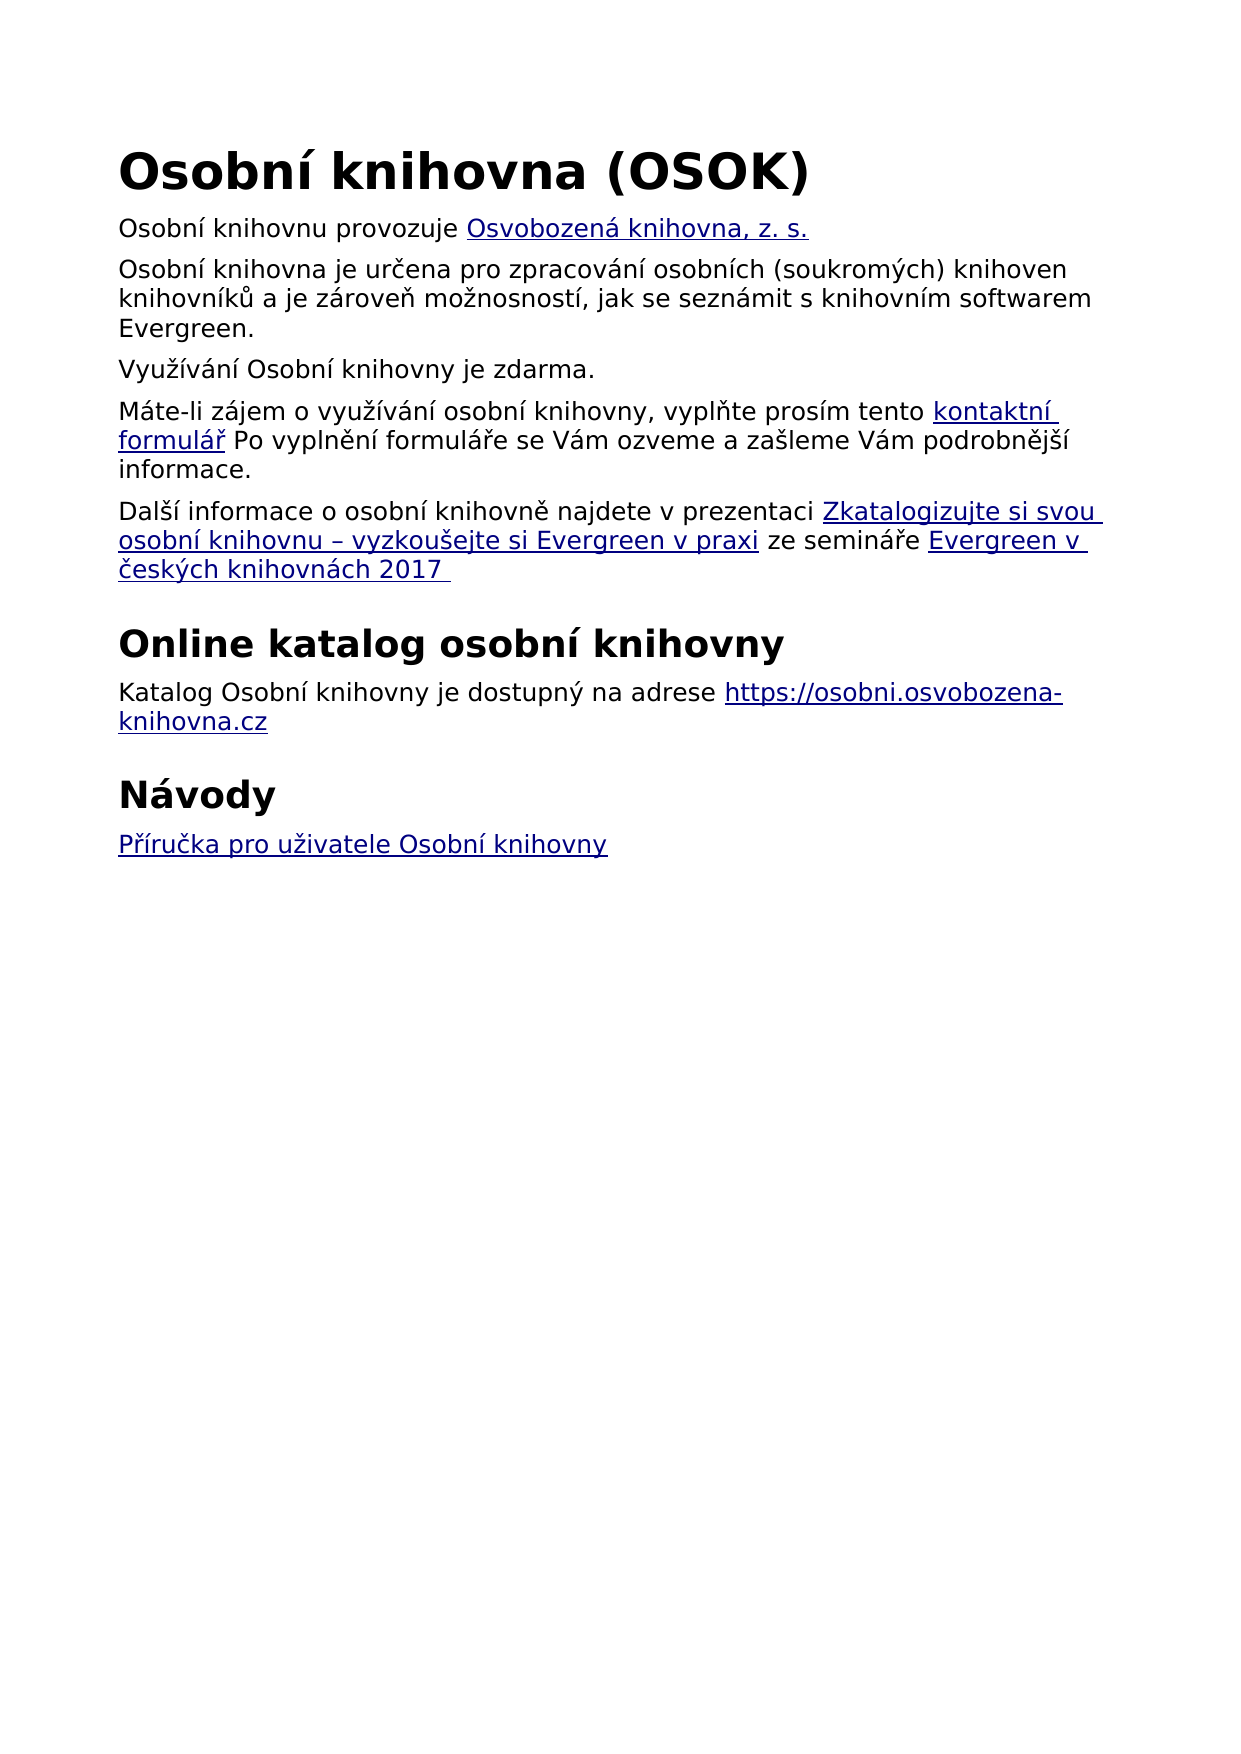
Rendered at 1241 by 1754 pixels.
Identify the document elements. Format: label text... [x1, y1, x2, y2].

text Další informace o osobní knihovně najdete v prezentaci Zkatalogizujte si svou osobní knihovnu – vyzkoušejte si Evergreen v praxi ze semináře Evergreen v českých knihovnách 2017 [118, 497, 1122, 585]
text Katalog Osobní knihovny je dostupný na adrese https://osobni.osvobozena-knihovna.cz [118, 678, 1122, 737]
text Osobní knihovnu provozuje Osvobozená knihovna, z. s. [118, 214, 1122, 243]
text Osobní knihovna je určena pro zpracování osobních (soukromých) knihoven knihovníků a je zároveň možnosností, jak se seznámit s knihovním softwarem Evergreen. [118, 256, 1122, 343]
subtitle Návody [118, 774, 1122, 818]
subtitle Online katalog osobní knihovny [118, 622, 1122, 666]
text Máte-li zájem o využívání osobní knihovny, vyplňte prosím tento kontaktní formulář Po vyplnění formuláře se Vám ozveme a zašleme Vám podrobnější informace. [118, 397, 1122, 485]
text Příručka pro uživatele Osobní knihovny [118, 830, 1122, 859]
subtitle Osobní knihovna (OSOK) [118, 143, 1122, 201]
text Využívání Osobní knihovny je zdarma. [118, 356, 1122, 385]
